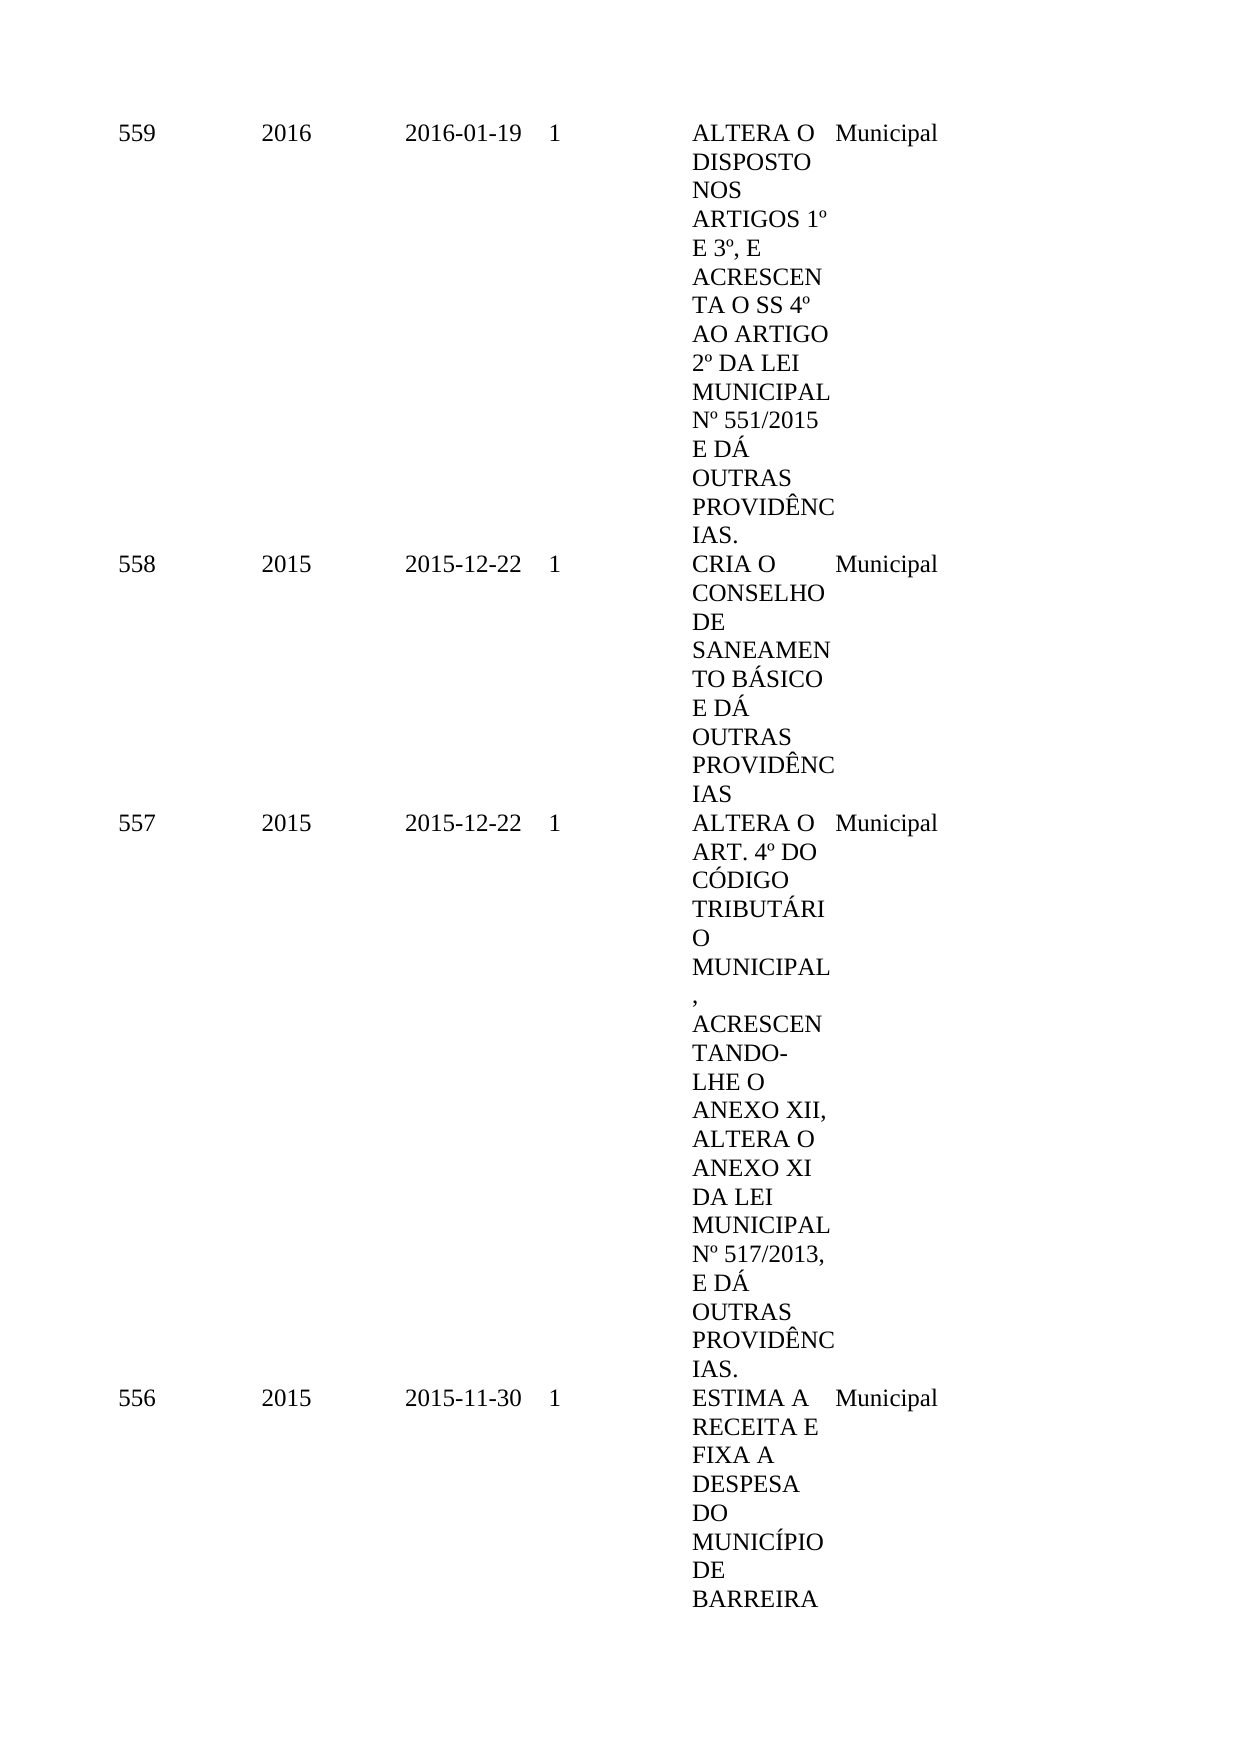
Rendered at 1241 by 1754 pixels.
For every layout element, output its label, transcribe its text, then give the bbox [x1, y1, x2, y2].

table_cell 556 [118, 1383, 261, 1613]
table_cell [979, 808, 1122, 1383]
table_cell 2015-12-22 [405, 549, 548, 808]
table_cell 2015 [261, 1383, 405, 1613]
table_cell 1 [548, 549, 692, 808]
table_cell Municipal [835, 1383, 979, 1613]
table_cell [979, 1383, 1122, 1613]
table_cell 558 [118, 549, 261, 808]
table_cell 1 [548, 808, 692, 1383]
table_cell 2016-01-19 [405, 118, 548, 549]
table_cell Municipal [835, 808, 979, 1383]
table_cell 559 [118, 118, 261, 549]
table_cell 1 [548, 118, 692, 549]
table_cell 2015 [261, 808, 405, 1383]
table_cell 557 [118, 808, 261, 1383]
table_cell 2016 [261, 118, 405, 549]
table_cell Municipal [835, 118, 979, 549]
table_cell Municipal [835, 549, 979, 808]
table_cell 1 [548, 1383, 692, 1613]
table_cell 2015-12-22 [405, 808, 548, 1383]
table_cell CRIA O CONSELHO DE SANEAMENTO BÁSICO E DÁ OUTRAS PROVIDÊNCIAS [692, 549, 835, 808]
table_cell ESTIMA A RECEITA E FIXA A DESPESA DO MUNICÍPIO DE BARREIRA [692, 1383, 835, 1613]
table_cell [979, 118, 1122, 549]
table_cell ALTERA O DISPOSTO NOS ARTIGOS 1º E 3º, E ACRESCENTA O SS 4º AO ARTIGO 2º DA LEI MUNICIPAL Nº 551/2015 E DÁ OUTRAS PROVIDÊNCIAS. [692, 118, 835, 549]
table_cell 2015-11-30 [405, 1383, 548, 1613]
table_cell [979, 549, 1122, 808]
table_cell 2015 [261, 549, 405, 808]
table_cell ALTERA O ART. 4º DO CÓDIGO TRIBUTÁRIO MUNICIPAL, ACRESCENTANDO-LHE O ANEXO XII, ALTERA O ANEXO XI DA LEI MUNICIPAL Nº 517/2013, E DÁ OUTRAS PROVIDÊNCIAS. [692, 808, 835, 1383]
